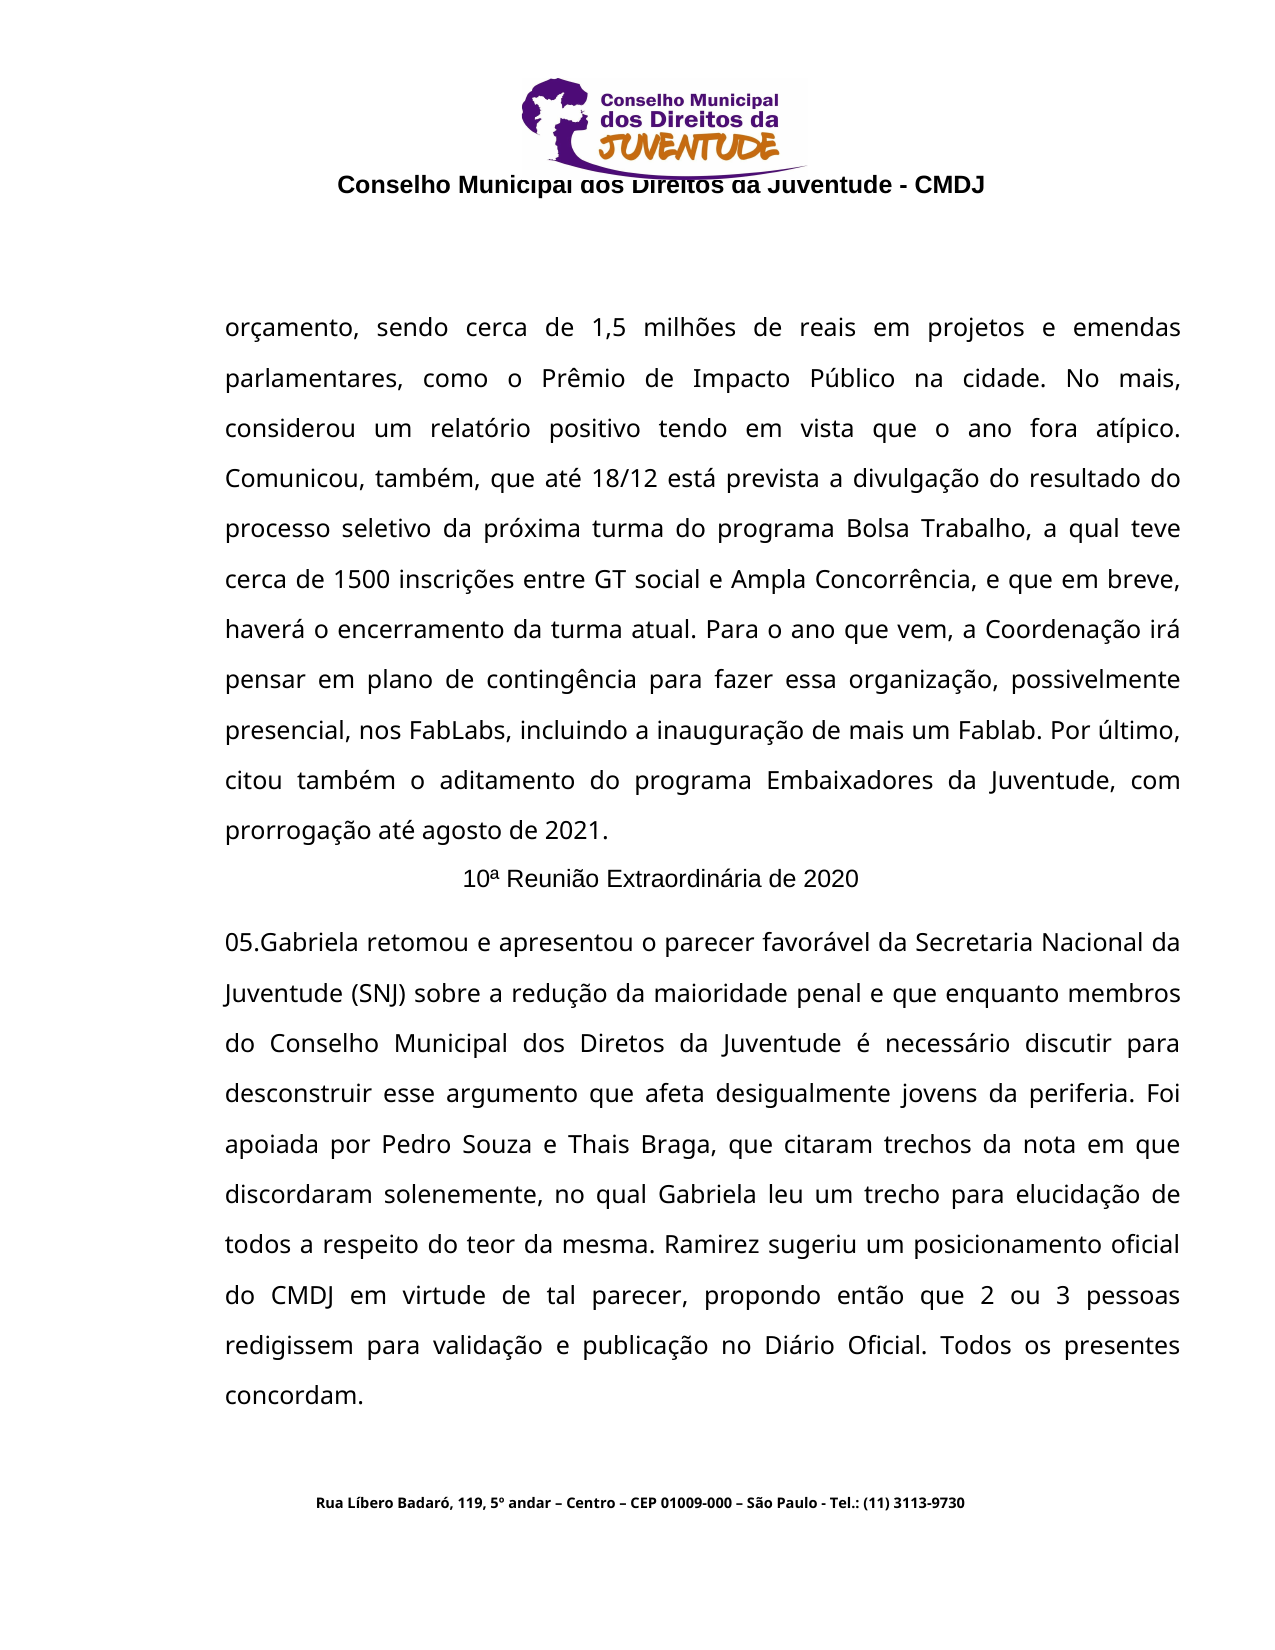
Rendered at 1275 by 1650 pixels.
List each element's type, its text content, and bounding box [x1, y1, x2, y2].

text orçamento, sendo cerca de 1,5 milhões de reais em projetos e emendas parlamentares, como o Prêmio de Impacto Público na cidade. No mais, considerou um relatório positivo tendo em vista que o ano fora atípico. Comunicou, também, que até 18/12 está prevista a divulgação do resultado do processo seletivo da próxima turma do programa Bolsa Trabalho, a qual teve cerca de 1500 inscrições entre GT social e Ampla Concorrência, e que em breve, haverá o encerramento da turma atual. Para o ano que vem, a Coordenação irá pensar em plano de contingência para fazer essa organização, possivelmente presencial, nos FabLabs, incluindo a inauguração de mais um Fablab. Por último, citou também o aditamento do programa Embaixadores da Juventude, com prorrogação até agosto de 2021. [224, 310, 1182, 847]
text 05.Gabriela retomou e apresentou o parecer favorável da Secretaria Nacional da Juventude (SNJ) sobre a redução da maioridade penal e que enquanto membros do Conselho Municipal dos Diretos da Juventude é necessário discutir para desconstruir esse argumento que afeta desigualmente jovens da periferia. Foi apoiada por Pedro Souza e Thais Braga, que citaram trechos da nota em que discordaram solenemente, no qual Gabriela leu um trecho para elucidação de todos a respeito do teor da mesma. Ramirez sugeriu um posicionamento oficial do CMDJ em virtude de tal parecer, propondo então que 2 ou 3 pessoas redigissem para validação e publicação no Diário Oficial. Todos os presentes concordam. [224, 925, 1182, 1412]
subtitle 10ª Reunião Extraordinária de 2020 [146, 864, 1182, 892]
